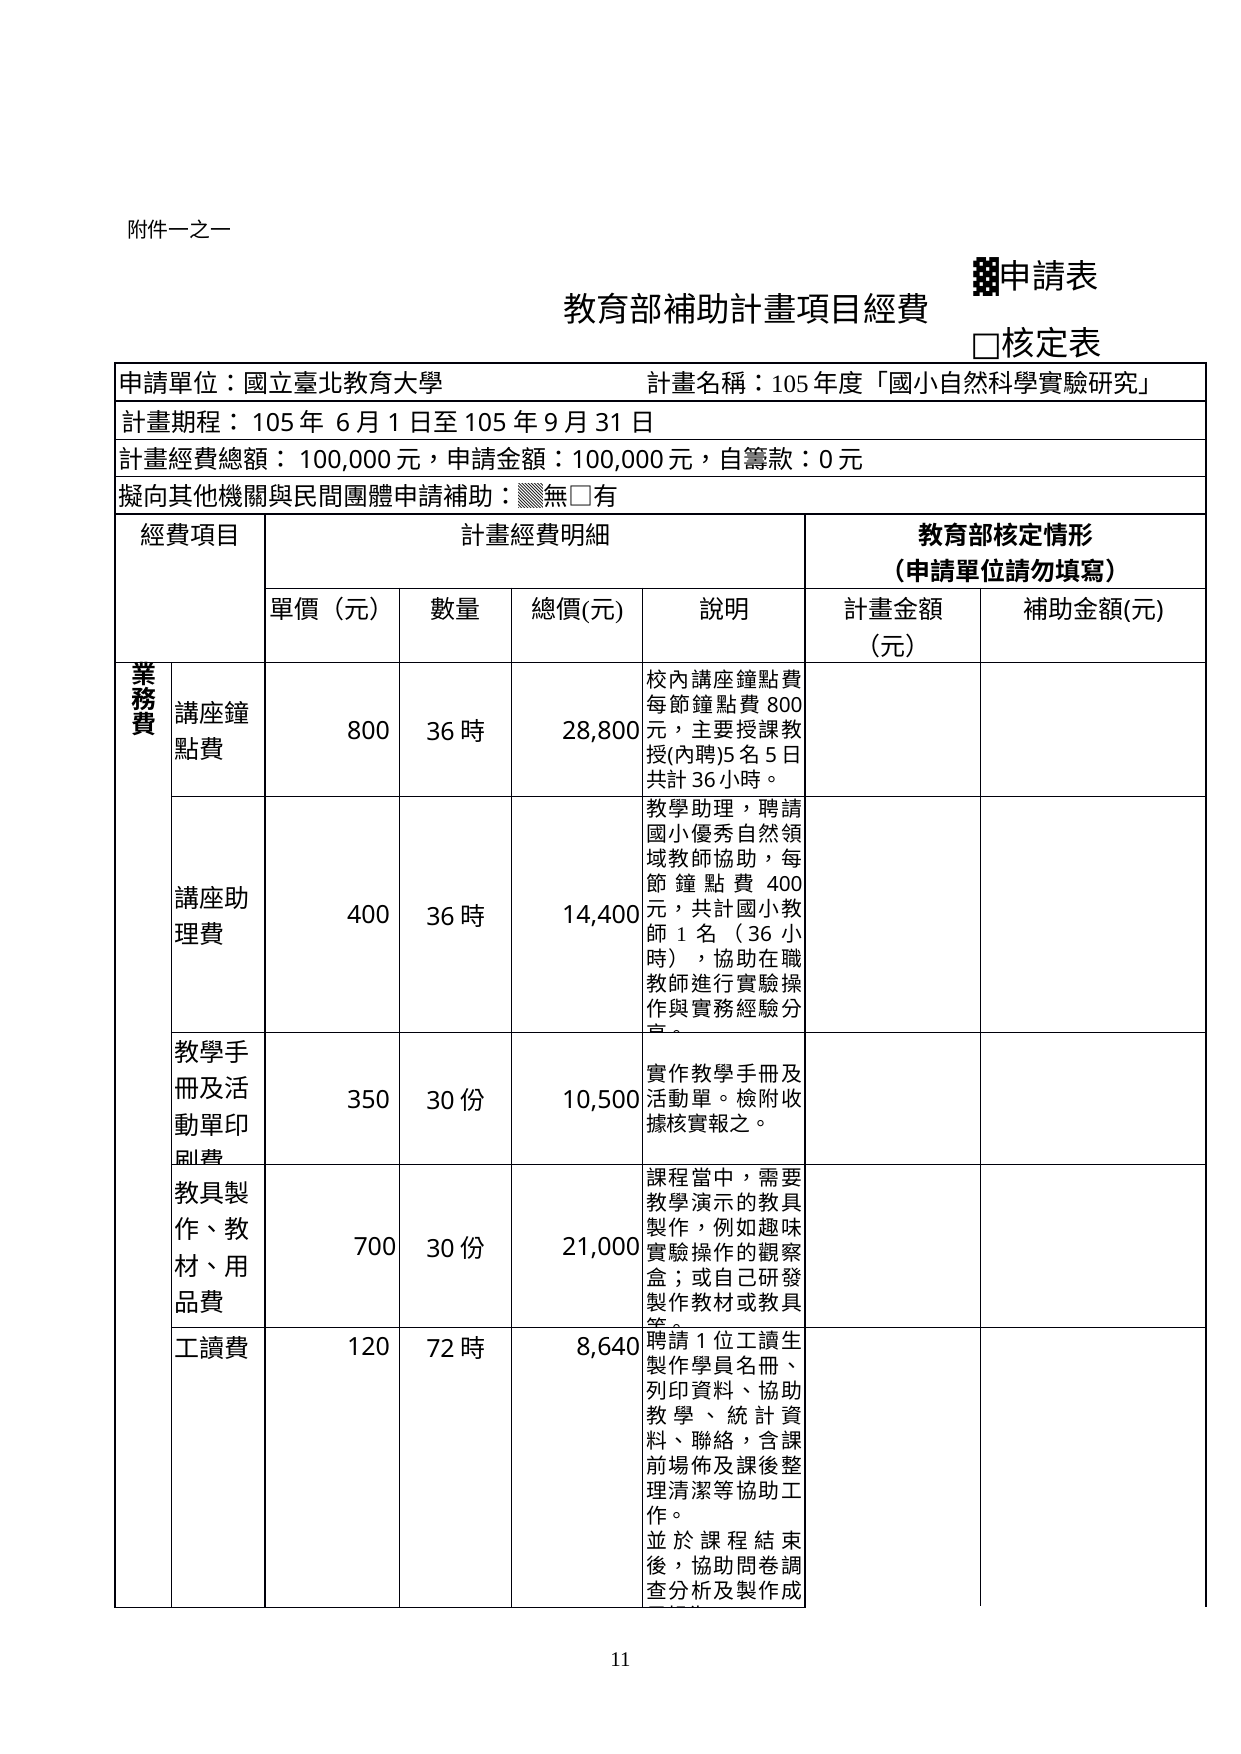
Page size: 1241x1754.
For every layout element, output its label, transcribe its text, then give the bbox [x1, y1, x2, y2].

table_cell 10,500 [512, 1033, 642, 1164]
table_cell [981, 1033, 1205, 1164]
table_cell [171, 295, 265, 328]
table_header ▓申請表 [999, 262, 1206, 295]
table_cell [287, 329, 414, 362]
table_cell 30份 [400, 1165, 511, 1327]
table_cell 擬向其他機關與民間團體申請補助：▓無□有 [116, 477, 1205, 513]
table_cell 計畫經費總額： 100,000元，申請金額：100,000元，自籌款：0元 [116, 440, 1205, 476]
table_cell 350 [266, 1033, 399, 1164]
table_cell 實作教學手冊及活動單。檢附收據核實報之。 [643, 1033, 804, 1164]
table_cell 28,800 [512, 663, 642, 796]
table_cell [539, 329, 745, 362]
table_header [414, 262, 538, 295]
table_cell 120 [266, 1328, 399, 1607]
table_cell [806, 663, 980, 796]
table_cell 700 [266, 1165, 399, 1327]
table_cell 校內講座鐘點費每節鐘點費800元，主要授課教授(內聘)5名5日共計36小時。 [643, 663, 804, 796]
table_cell 教具製作、教材、用品費 [172, 1165, 264, 1327]
table_cell [981, 1328, 1205, 1607]
table_cell 課程當中，需要教學演示的教具製作，例如趣味實驗操作的觀察盒；或自己研發製作教材或教具等。 [643, 1165, 804, 1327]
table_cell 經費項目 [116, 515, 264, 662]
table_cell 講座助理費 [172, 797, 264, 1032]
table_cell 說明 [643, 589, 804, 662]
table_cell 36時 [400, 797, 511, 1032]
table_cell □核定表 [745, 329, 1206, 362]
table_cell 單價（元） [266, 589, 399, 662]
table_cell 21,000 [512, 1165, 642, 1327]
table_header [115, 262, 171, 295]
table_cell 教學手冊及活動單印刷費 [172, 1033, 264, 1164]
table_header ▓申請表 [745, 262, 976, 295]
table_cell 講座鐘點費 [172, 663, 264, 796]
table_cell 400 [266, 797, 399, 1032]
table_cell 計畫期程： 105年 6 月 1 日至 105 年 9 月 31 日 [116, 402, 1205, 438]
table_cell 教育部補助計畫項目經費 [287, 295, 1206, 328]
table_cell 800 [266, 663, 399, 796]
table_cell 8,640 [512, 1328, 642, 1607]
table_cell [806, 1033, 980, 1164]
table_cell [414, 329, 538, 362]
table_cell 72時 [400, 1328, 511, 1607]
table_cell 總價(元) [512, 589, 642, 662]
table_cell [981, 797, 1205, 1032]
table_cell 申請單位：國立臺北教育大學 [116, 364, 643, 400]
table_cell [265, 329, 287, 362]
table_cell [806, 797, 980, 1032]
table_cell 業 務 費 [116, 663, 171, 1607]
table_cell [806, 1328, 981, 1607]
table_header [287, 262, 414, 295]
table_cell [981, 663, 1205, 796]
table_cell 30份 [400, 1033, 511, 1164]
table_cell 工讀費 [172, 1328, 264, 1607]
table_header [539, 262, 745, 295]
table_cell 數量 [400, 589, 511, 662]
table_cell 計畫名稱：105年度「國小自然科學實驗研究」 [643, 364, 1205, 400]
table_cell 計畫經費明細 [266, 515, 804, 588]
table_cell 教育部核定情形 （申請單位請勿填寫） [806, 515, 1205, 588]
table_cell 補助金額(元) [981, 589, 1205, 662]
table_cell 教學助理，聘請國小優秀自然領域教師協助，每節鐘點費400 元，共計國小教師1名（36小時），協助在職教師進行實驗操作與實務經驗分享。 [643, 797, 804, 1032]
table_cell [981, 1165, 1205, 1327]
table_cell 14,400 [512, 797, 642, 1032]
table_cell [171, 329, 265, 362]
table_header [171, 262, 265, 295]
table_header [265, 262, 287, 295]
table_cell [265, 295, 287, 328]
table_cell 36時 [400, 663, 511, 796]
table_cell 計畫金額（元） [806, 589, 980, 662]
table_cell [806, 1165, 980, 1327]
table_cell 聘請1位工讀生製作學員名冊、列印資料、協助教學、統計資料、聯絡，含課前場佈及課後整理清潔等協助工作。 並於課程結束後，協助問卷調查分析及製作成果報告。 [643, 1328, 804, 1607]
table_cell [115, 329, 171, 362]
table_cell [115, 295, 171, 328]
